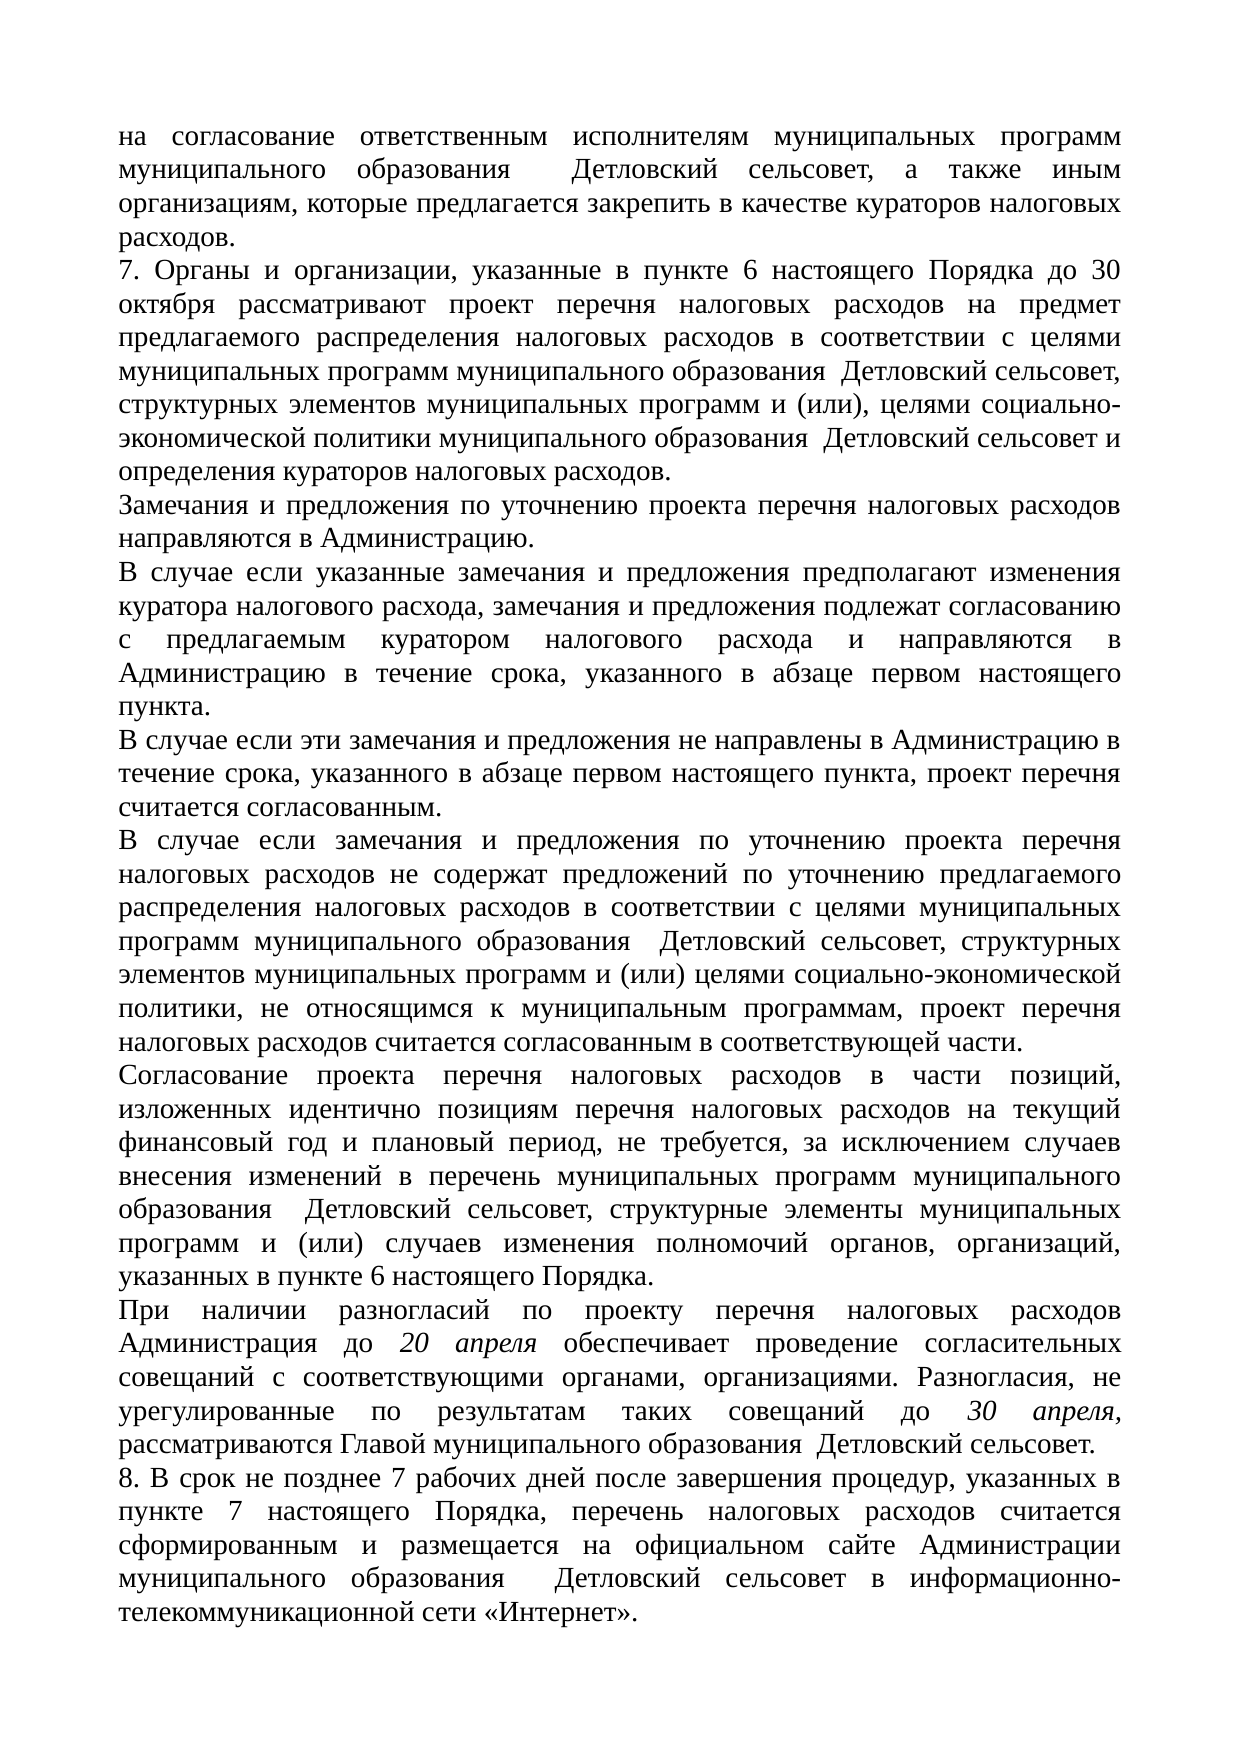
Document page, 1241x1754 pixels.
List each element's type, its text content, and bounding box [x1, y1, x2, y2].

text 7. Органы и организации, указанные в пункте 6 настоящего Порядка до 30 октября рассматривают проект перечня налоговых расходов на предмет предлагаемого распределения налоговых расходов в соответствии с целями муниципальных программ муниципального образования Детловский сельсовет, структурных элементов муниципальных программ и (или), целями социально-экономической политики муниципального образования Детловский сельсовет и определения кураторов налоговых расходов. [118, 252, 1122, 487]
text При наличии разногласий по проекту перечня налоговых расходов Администрация до 20 апреля обеспечивает проведение согласительных совещаний с соответствующими органами, организациями. Разногласия, не урегулированные по результатам таких совещаний до 30 апреля, рассматриваются Главой муниципального образования Детловский сельсовет. [118, 1292, 1122, 1460]
text В случае если указанные замечания и предложения предполагают изменения куратора налогового расхода, замечания и предложения подлежат согласованию с предлагаемым куратором налогового расхода и направляются в Администрацию в течение срока, указанного в абзаце первом настоящего пункта. [118, 554, 1122, 722]
text Согласование проекта перечня налоговых расходов в части позиций, изложенных идентично позициям перечня налоговых расходов на текущий финансовый год и плановый период, не требуется, за исключением случаев внесения изменений в перечень муниципальных программ муниципального образования Детловский сельсовет, структурные элементы муниципальных программ и (или) случаев изменения полномочий органов, организаций, указанных в пункте 6 настоящего Порядка. [118, 1057, 1122, 1292]
text Замечания и предложения по уточнению проекта перечня налоговых расходов направляются в Администрацию. [118, 487, 1122, 554]
text на согласование ответственным исполнителям муниципальных программ муниципального образования Детловский сельсовет, а также иным организациям, которые предлагается закрепить в качестве кураторов налоговых расходов. [118, 118, 1122, 252]
text В случае если эти замечания и предложения не направлены в Администрацию в течение срока, указанного в абзаце первом настоящего пункта, проект перечня считается согласованным. [118, 722, 1122, 822]
text 8. В срок не позднее 7 рабочих дней после завершения процедур, указанных в пункте 7 настоящего Порядка, перечень налоговых расходов считается сформированным и размещается на официальном сайте Администрации муниципального образования Детловский сельсовет в информационно-телекоммуникационной сети «Интернет». [118, 1460, 1122, 1627]
text В случае если замечания и предложения по уточнению проекта перечня налоговых расходов не содержат предложений по уточнению предлагаемого распределения налоговых расходов в соответствии с целями муниципальных программ муниципального образования Детловский сельсовет, структурных элементов муниципальных программ и (или) целями социально-экономической политики, не относящимся к муниципальным программам, проект перечня налоговых расходов считается согласованным в соответствующей части. [118, 822, 1122, 1057]
